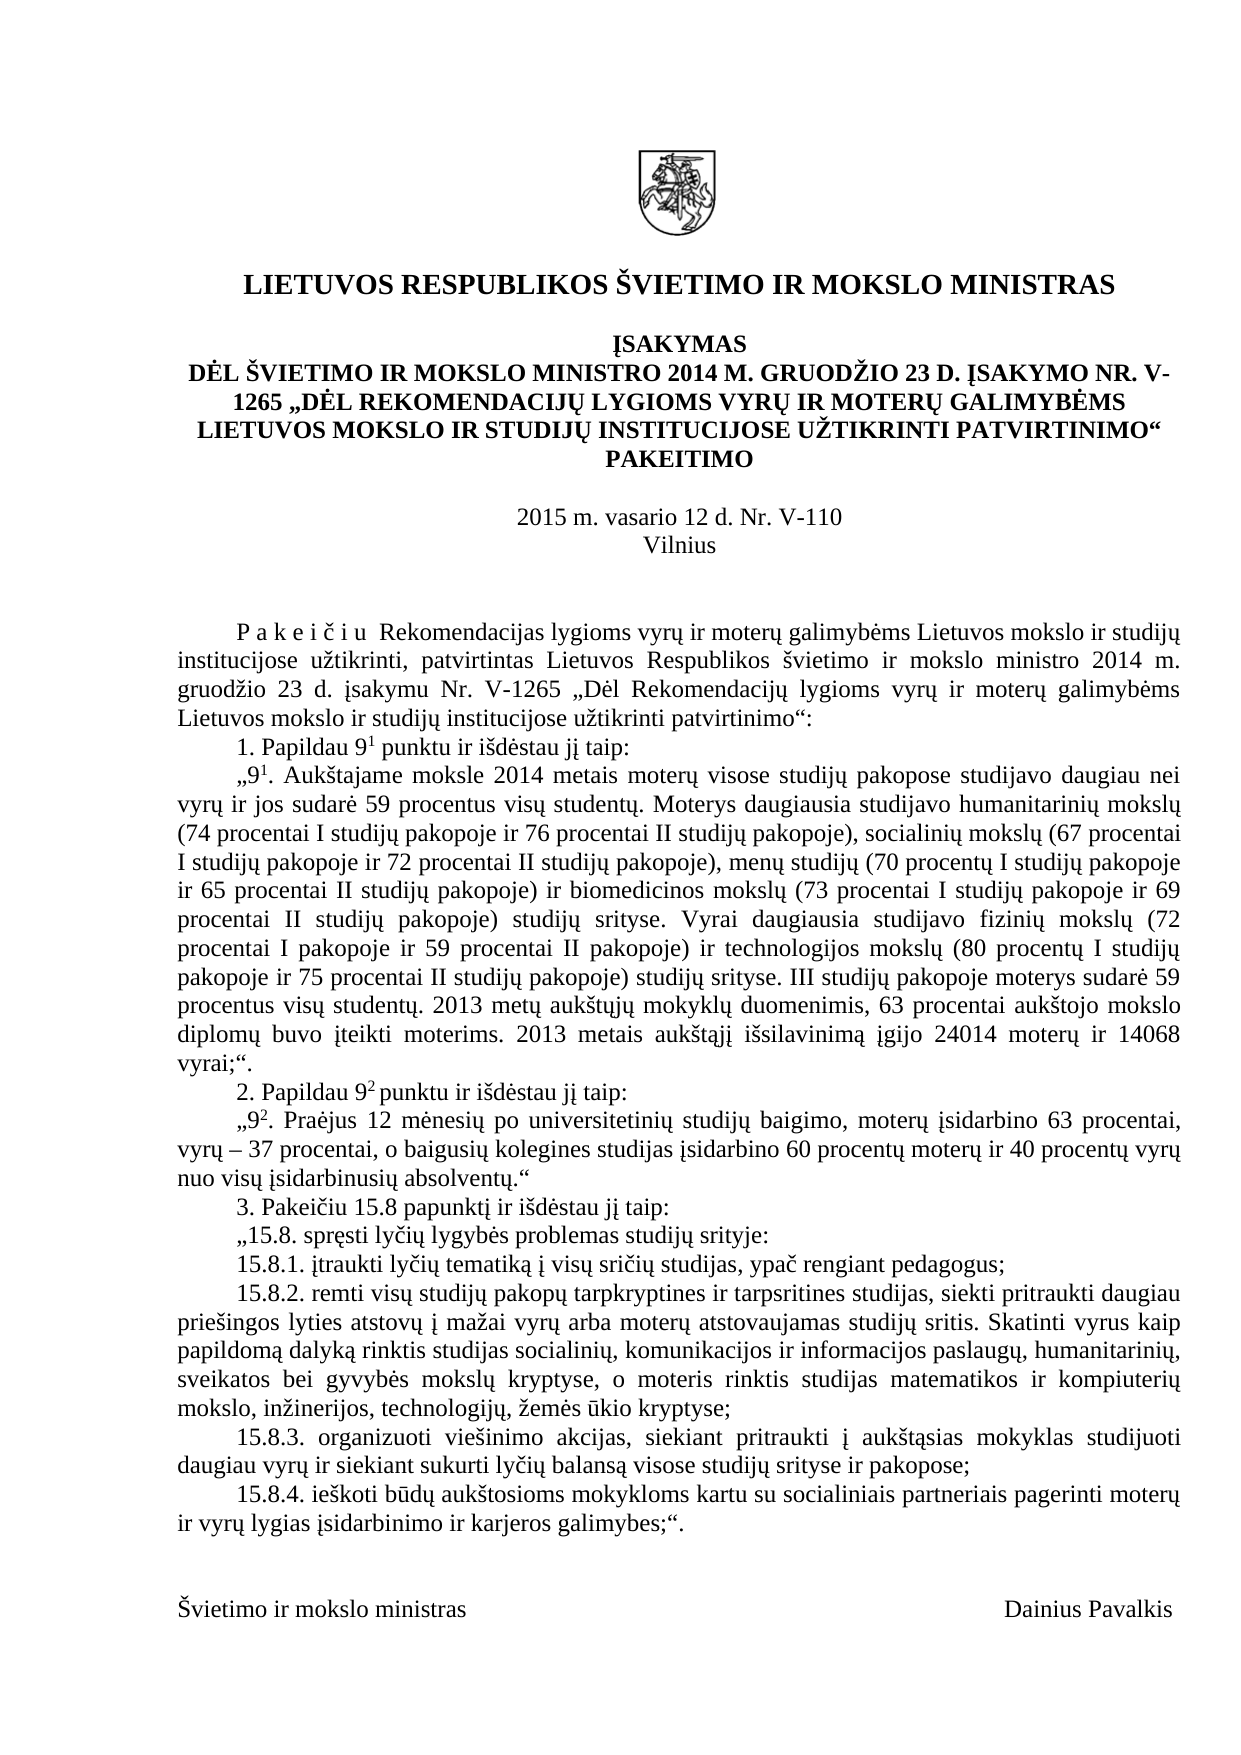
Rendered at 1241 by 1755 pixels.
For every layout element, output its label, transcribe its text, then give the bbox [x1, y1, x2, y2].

text 1. Papildau 91 punktu ir išdėstau jį taip: [177, 732, 1182, 761]
text Švietimo ir mokslo ministras Dainius Pavalkis [177, 1594, 1182, 1623]
text 15.8.1. įtraukti lyčių tematiką į visų sričių studijas, ypač rengiant pedagogus; [177, 1249, 1182, 1278]
text 3. Pakeičiu 15.8 papunktį ir išdėstau jį taip: [177, 1192, 1182, 1221]
text Vilnius [177, 531, 1182, 559]
text LIETUVOS RESPUBLIKOS ŠVIETIMO IR MOKSLO MINISTRAS [177, 267, 1182, 301]
text „15.8. spręsti lyčių lygybės problemas studijų srityje: [177, 1221, 1182, 1249]
text „92. Praėjus 12 mėnesių po universitetinių studijų baigimo, moterų įsidarbino 63 procentai, vyrų – 37 procentai, o baigusių kolegines studijas įsidarbino 60 procentų moterų ir 40 procentų vyrų nuo visų įsidarbinusių absolventų.“ [177, 1106, 1182, 1192]
text 15.8.3. organizuoti viešinimo akcijas, siekiant pritraukti į aukštąsias mokyklas studijuoti daugiau vyrų ir siekiant sukurti lyčių balansą visose studijų srityse ir pakopose; [177, 1422, 1182, 1479]
text 15.8.2. remti visų studijų pakopų tarpkryptines ir tarpsritines studijas, siekti pritraukti daugiau priešingos lyties atstovų į mažai vyrų arba moterų atstovaujamas studijų sritis. Skatinti vyrus kaip papildomą dalyką rinktis studijas socialinių, komunikacijos ir informacijos paslaugų, humanitarinių, sveikatos bei gyvybės mokslų kryptyse, o moteris rinktis studijas matematikos ir kompiuterių mokslo, inžinerijos, technologijų, žemės ūkio kryptyse; [177, 1278, 1182, 1422]
text P a k e i č i u Rekomendacijas lygioms vyrų ir moterų galimybėms Lietuvos mokslo ir studijų institucijose užtikrinti, patvirtintas Lietuvos Respublikos švietimo ir mokslo ministro 2014 m. gruodžio 23 d. įsakymu Nr. V-1265 „Dėl Rekomendacijų lygioms vyrų ir moterų galimybėms Lietuvos mokslo ir studijų institucijose užtikrinti patvirtinimo“: [177, 617, 1182, 732]
text DĖL ŠVIETIMO IR MOKSLO MINISTRO 2014 M. GRUODŽIO 23 D. ĮSAKYMO NR. V-1265 „DĖL REKOMENDACIJŲ LYGIOMS VYRŲ IR MOTERŲ GALIMYBĖMS LIETUVOS MOKSLO IR STUDIJŲ INSTITUCIJOSE UŽTIKRINTI PATVIRTINIMO“ PAKEITIMO [177, 358, 1182, 473]
text „91. Aukštajame moksle 2014 metais moterų visose studijų pakopose studijavo daugiau nei vyrų ir jos sudarė 59 procentus visų studentų. Moterys daugiausia studijavo humanitarinių mokslų (74 procentai I studijų pakopoje ir 76 procentai II studijų pakopoje), socialinių mokslų (67 procentai I studijų pakopoje ir 72 procentai II studijų pakopoje), menų studijų (70 procentų I studijų pakopoje ir 65 procentai II studijų pakopoje) ir biomedicinos mokslų (73 procentai I studijų pakopoje ir 69 procentai II studijų pakopoje) studijų srityse. Vyrai daugiausia studijavo fizinių mokslų (72 procentai I pakopoje ir 59 procentai II pakopoje) ir technologijos mokslų (80 procentų I studijų pakopoje ir 75 procentai II studijų pakopoje) studijų srityse. III studijų pakopoje moterys sudarė 59 procentus visų studentų. 2013 metų aukštųjų mokyklų duomenimis, 63 procentai aukštojo mokslo diplomų buvo įteikti moterims. 2013 metais aukštąjį išsilavinimą įgijo 24014 moterų ir 14068 vyrai;“. [177, 761, 1182, 1077]
text 2. Papildau 92 punktu ir išdėstau jį taip: [177, 1077, 1182, 1106]
text ĮSAKYMAS [177, 329, 1182, 358]
text 2015 m. vasario 12 d. Nr. V-110 [177, 502, 1182, 531]
text 15.8.4. ieškoti būdų aukštosioms mokykloms kartu su socialiniais partneriais pagerinti moterų ir vyrų lygias įsidarbinimo ir karjeros galimybes;“. [177, 1479, 1182, 1537]
